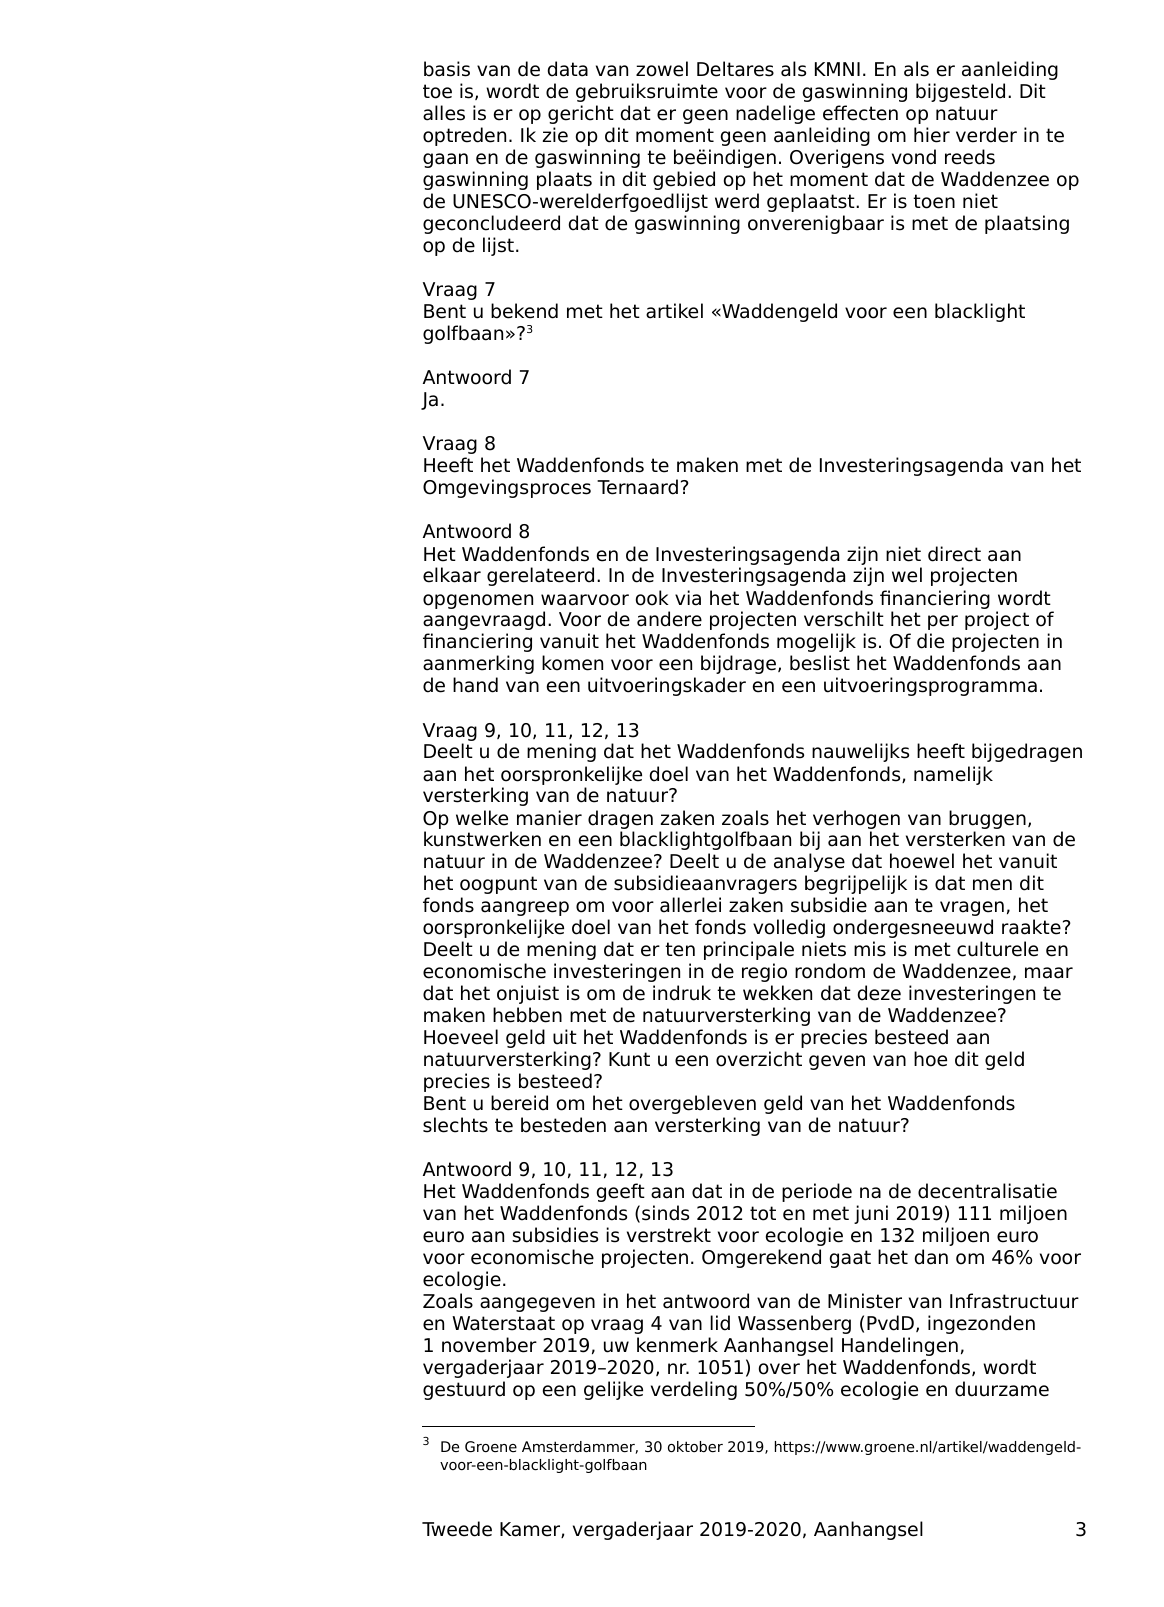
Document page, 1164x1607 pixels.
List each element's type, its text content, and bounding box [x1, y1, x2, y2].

text Antwoord 9, 10, 11, 12, 13 [422, 1159, 1087, 1181]
text Bent u bereid om het overgebleven geld van het Waddenfonds slechts te besteden aan versterking van de natuur? [422, 1093, 1087, 1137]
text Vraag 7 [422, 279, 1087, 301]
text basis van de data van zowel Deltares als KMNI. En als er aanleiding toe is, wordt de gebruiksruimte voor de gaswinning bijgesteld. Dit alles is er op gericht dat er geen nadelige effecten op natuur optreden. Ik zie op dit moment geen aanleiding om hier verder in te gaan en de gaswinning te beëindigen. Overigens vond reeds gaswinning plaats in dit gebied op het moment dat de Waddenzee op de UNESCO-werelderfgoedlijst werd geplaatst. Er is toen niet geconcludeerd dat de gaswinning onverenigbaar is met de plaatsing op de lijst. [422, 59, 1087, 257]
text Vraag 9, 10, 11, 12, 13 [422, 719, 1087, 741]
text Antwoord 8 [422, 521, 1087, 543]
text Deelt u de mening dat er ten principale niets mis is met culturele en economische investeringen in de regio rondom de Waddenzee, maar dat het onjuist is om de indruk te wekken dat deze investeringen te maken hebben met de natuurversterking van de Waddenzee? [422, 939, 1087, 1027]
text Vraag 8 [422, 433, 1087, 455]
text Het Waddenfonds geeft aan dat in de periode na de decentralisatie van het Waddenfonds (sinds 2012 tot en met juni 2019) 111 miljoen euro aan subsidies is verstrekt voor ecologie en 132 miljoen euro voor economische projecten. Omgerekend gaat het dan om 46% voor ecologie. [422, 1181, 1087, 1291]
text De Groene Amsterdammer, 30 oktober 2019, https://www.groene.nl/artikel/waddengeld-voor-een-blacklight-golfbaan [422, 1435, 1087, 1474]
text Bent u bekend met het artikel «Waddengeld voor een blacklight golfbaan»? [422, 301, 1087, 345]
text Deelt u de mening dat het Waddenfonds nauwelijks heeft bijgedragen aan het oorspronkelijke doel van het Waddenfonds, namelijk versterking van de natuur? [422, 741, 1087, 807]
text Ja. [422, 389, 1087, 411]
text Hoeveel geld uit het Waddenfonds is er precies besteed aan natuurversterking? Kunt u een overzicht geven van hoe dit geld precies is besteed? [422, 1027, 1087, 1093]
text Antwoord 7 [422, 367, 1087, 389]
text Heeft het Waddenfonds te maken met de Investeringsagenda van het Omgevingsproces Ternaard? [422, 455, 1087, 499]
text Op welke manier dragen zaken zoals het verhogen van bruggen, kunstwerken en een blacklightgolfbaan bij aan het versterken van de natuur in de Waddenzee? Deelt u de analyse dat hoewel het vanuit het oogpunt van de subsidieaanvragers begrijpelijk is dat men dit fonds aangreep om voor allerlei zaken subsidie aan te vragen, het oorspronkelijke doel van het fonds volledig ondergesneeuwd raakte? [422, 807, 1087, 939]
text Zoals aangegeven in het antwoord van de Minister van Infrastructuur en Waterstaat op vraag 4 van lid Wassenberg (PvdD, ingezonden 1 november 2019, uw kenmerk Aanhangsel Handelingen, vergaderjaar 2019–2020, nr. 1051) over het Waddenfonds, wordt gestuurd op een gelijke verdeling 50%/50% ecologie en duurzame [422, 1291, 1087, 1401]
text Het Waddenfonds en de Investeringsagenda zijn niet direct aan elkaar gerelateerd. In de Investeringsagenda zijn wel projecten opgenomen waarvoor ook via het Waddenfonds financiering wordt aangevraagd. Voor de andere projecten verschilt het per project of financiering vanuit het Waddenfonds mogelijk is. Of die projecten in aanmerking komen voor een bijdrage, beslist het Waddenfonds aan de hand van een uitvoeringskader en een uitvoeringsprogramma. [422, 543, 1087, 697]
